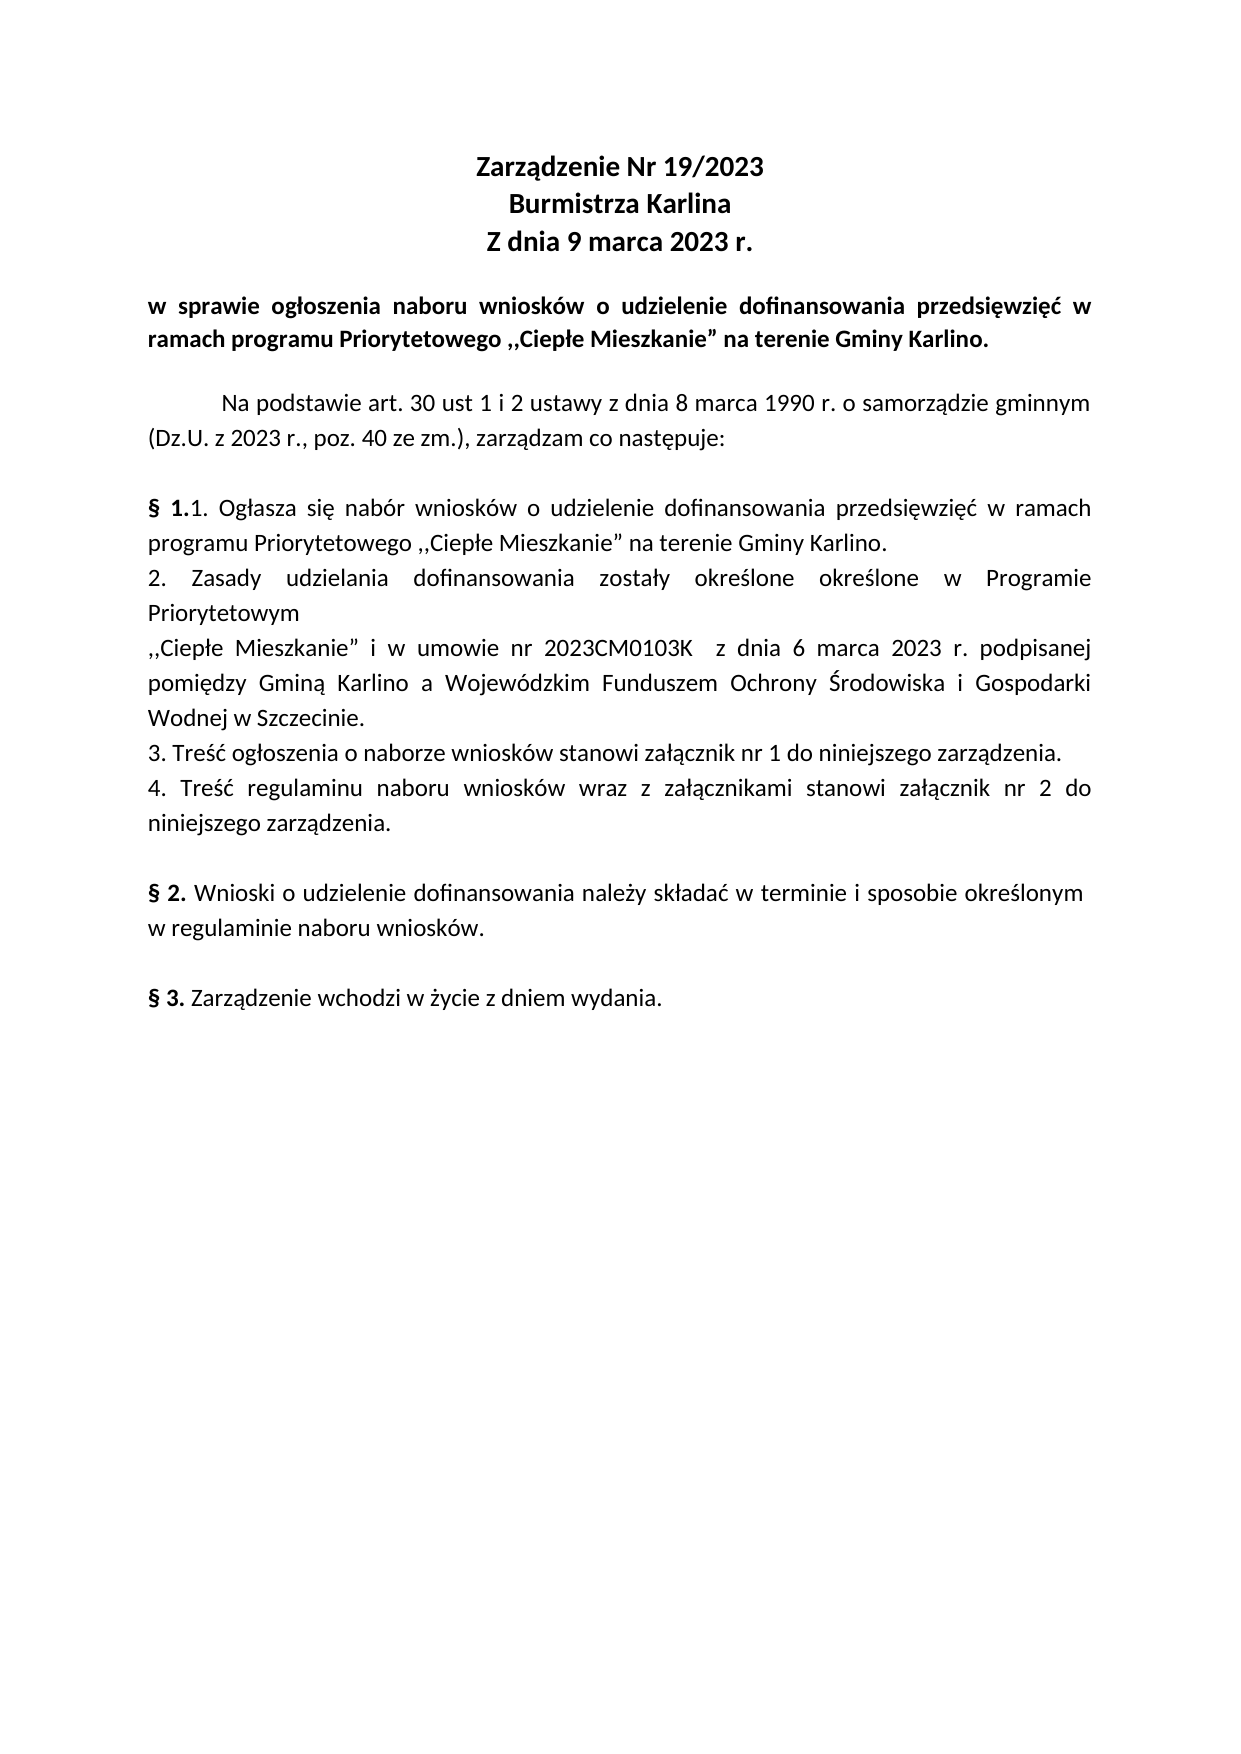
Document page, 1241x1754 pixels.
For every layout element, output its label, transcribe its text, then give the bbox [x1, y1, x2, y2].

text 3. Treść ogłoszenia o naborze wniosków stanowi załącznik nr 1 do niniejszego zarządzenia. [148, 737, 1093, 768]
text § 2. Wnioski o udzielenie dofinansowania należy składać w terminie i sposobie określonym w regulaminie naboru wniosków. [148, 877, 1093, 943]
text w sprawie ogłoszenia naboru wniosków o udzielenie dofinansowania przedsięwzięć w ramach programu Priorytetowego ,,Ciepłe Mieszkanie” na terenie Gminy Karlino. [148, 290, 1093, 353]
text Na podstawie art. 30 ust 1 i 2 ustawy z dnia 8 marca 1990 r. o samorządzie gminnym (Dz.U. z 2023 r., poz. 40 ze zm.), zarządzam co następuje: [148, 387, 1093, 453]
text 4. Treść regulaminu naboru wniosków wraz z załącznikami stanowi załącznik nr 2 do niniejszego zarządzenia. [148, 772, 1093, 838]
text Burmistrza Karlina [148, 185, 1093, 221]
text Z dnia 9 marca 2023 r. [148, 223, 1093, 259]
text § 3. Zarządzenie wchodzi w życie z dniem wydania. [148, 982, 1093, 1013]
text Zarządzenie Nr 19/2023 [148, 148, 1093, 183]
text 2. Zasady udzielania dofinansowania zostały określone określone w Programie Priorytetowym ,,Ciepłe Mieszkanie” i w umowie nr 2023CM0103K z dnia 6 marca 2023 r. podpisanej pomiędzy Gminą Karlino a Wojewódzkim Funduszem Ochrony Środowiska i Gospodarki Wodnej w Szczecinie. [148, 562, 1093, 733]
text § 1.1. Ogłasza się nabór wniosków o udzielenie dofinansowania przedsięwzięć w ramach programu Priorytetowego ,,Ciepłe Mieszkanie” na terenie Gminy Karlino. [148, 492, 1093, 558]
